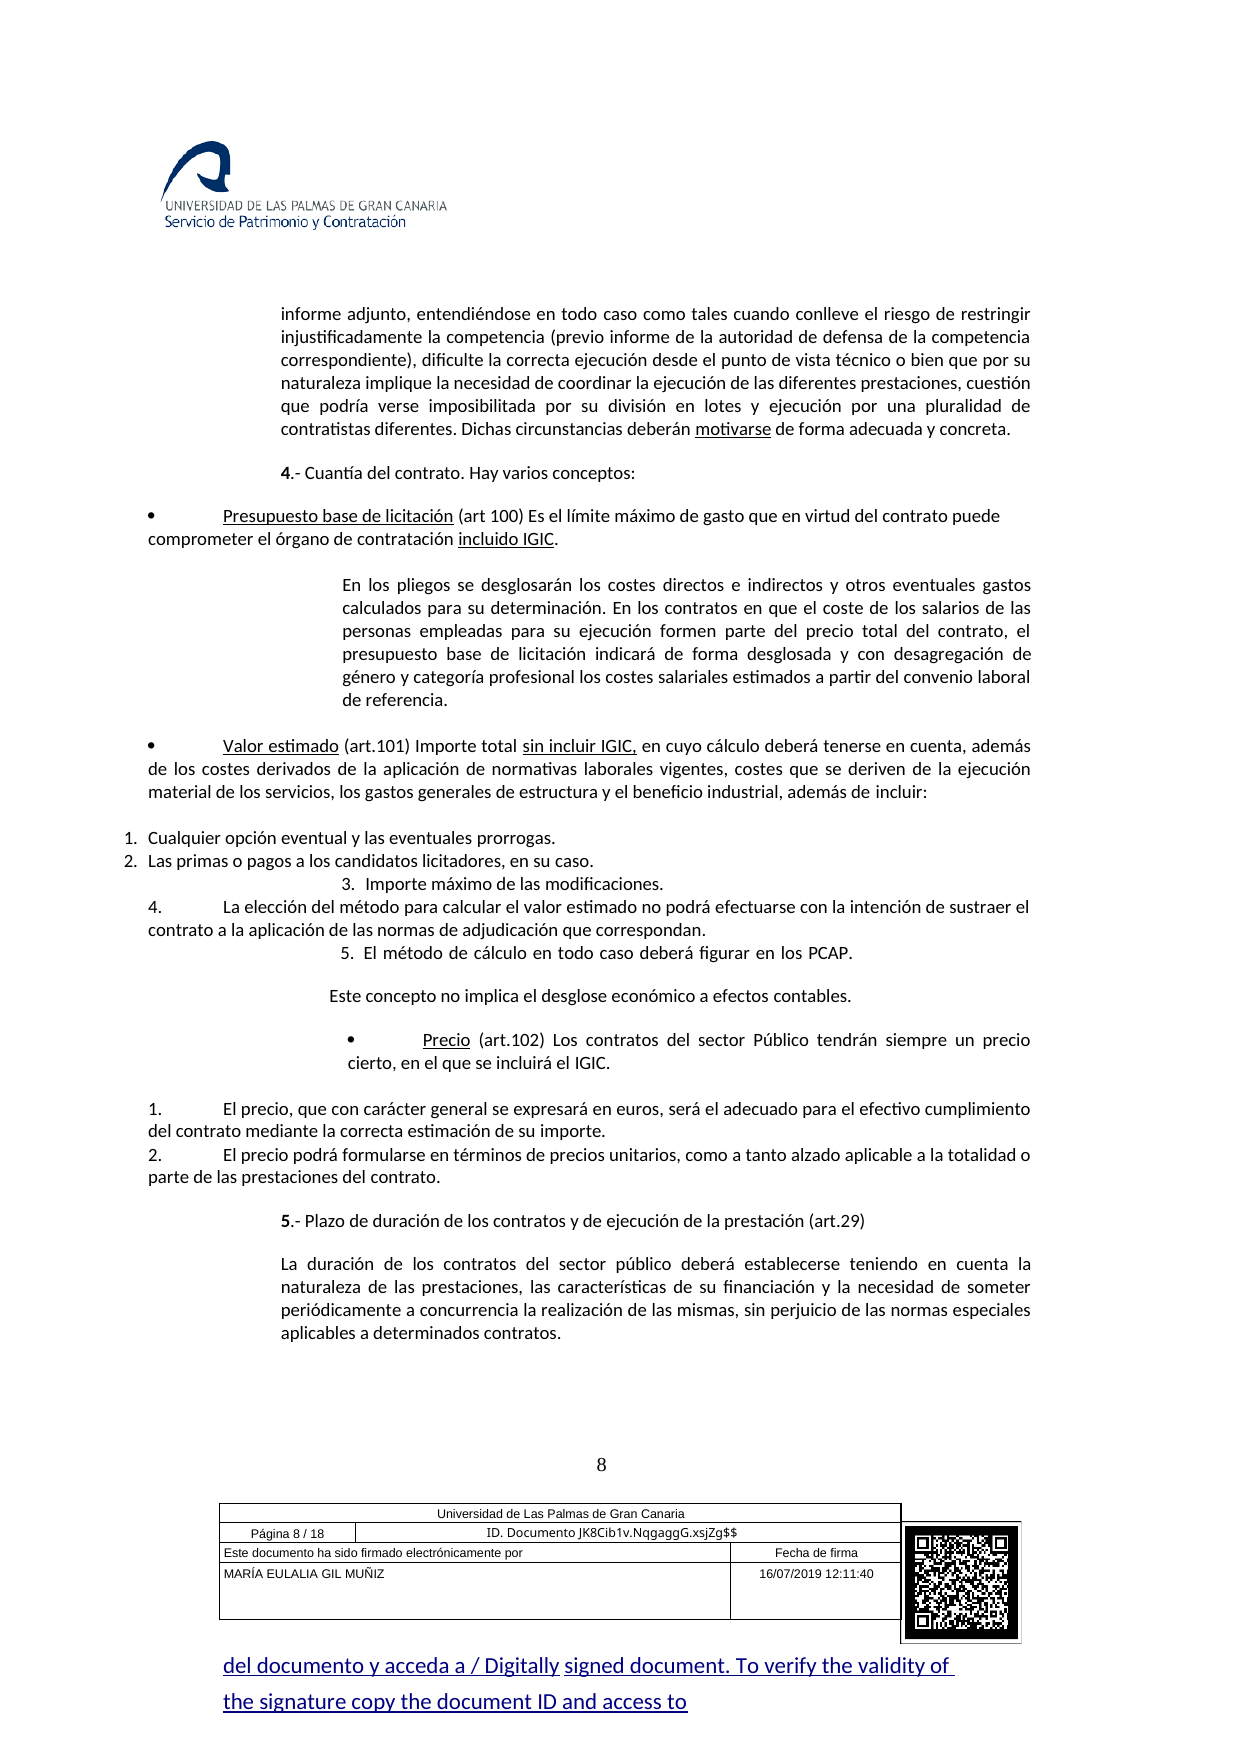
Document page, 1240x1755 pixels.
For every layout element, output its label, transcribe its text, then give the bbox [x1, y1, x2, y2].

table_cell Página 8 / 18 [220, 1523, 355, 1542]
subtitle 8 [148, 1453, 1055, 1475]
table_cell 16/07/2019 12:11:40 [731, 1563, 900, 1619]
text En los pliegos se desglosarán los costes directos e indirectos y otros eventuales gastos calculados para su determinación. En los contratos en que el coste de los salarios de las personas empleadas para su ejecución formen parte del precio total del contrato, el presupuesto base de licitación indicará de forma desglosada y con desagregación de género y categoría profesional los costes salariales estimados a partir del convenio laboral de referencia. [342, 573, 1032, 711]
text informe adjunto, entendiéndose en todo caso como tales cuando conlleve el riesgo de restringir injustificadamente la competencia (previo informe de la autoridad de defensa de la competencia correspondiente), dificulte la correcta ejecución desde el punto de vista técnico o bien que por su naturaleza implique la necesidad de coordinar la ejecución de las diferentes prestaciones, cuestión que podría verse imposibilitada por su división en lotes y ejecución por una pluralidad de contratistas diferentes. Dichas circunstancias deberán motivarse de forma adecuada y concreta. [281, 303, 1032, 440]
table_header Universidad de Las Palmas de Gran Canaria [220, 1504, 900, 1522]
list Presupuesto base de licitación (art 100) Es el límite máximo de gasto que en virtud del contrato puede comprometer el órgano de contratación incluido IGIC. [148, 504, 1032, 550]
list Precio (art.102) Los contratos del sector Público tendrán siempre un precio cierto, en el que se incluirá el IGIC. [348, 1028, 1032, 1074]
list Importe máximo de las modificaciones. [341, 872, 1064, 895]
list Cualquier opción eventual y las eventuales prorrogas. [123, 826, 1064, 849]
text La duración de los contratos del sector público deberá establecerse teniendo en cuenta la naturaleza de las prestaciones, las características de su financiación y la necesidad de someter periódicamente a concurrencia la realización de las mismas, sin perjuicio de las normas especiales aplicables a determinados contratos. [281, 1253, 1032, 1344]
list Valor estimado (art.101) Importe total sin incluir IGIC, en cuyo cálculo deberá tenerse en cuenta, además de los costes derivados de la aplicación de normativas laborales vigentes, costes que se deriven de la ejecución material de los servicios, los gastos generales de estructura y el beneficio industrial, además de incluir: [148, 734, 1032, 803]
list Las primas o pagos a los candidatos licitadores, en su caso. [123, 849, 1064, 872]
list El precio, que con carácter general se expresará en euros, será el adecuado para el efectivo cumplimiento del contrato mediante la correcta estimación de su importe. [148, 1097, 1032, 1142]
table_cell Este documento ha sido firmado electrónicamente por [220, 1543, 730, 1562]
text 5.- Plazo de duración de los contratos y de ejecución de la prestación (art.29) [281, 1209, 1064, 1232]
list El método de cálculo en todo caso deberá figurar en los PCAP. Este concepto no implica el desglose económico a efectos contables. [329, 941, 854, 1007]
table_cell ID. Documento JK8Cib1v.NqgaggG.xsjZg$$ [356, 1523, 900, 1542]
text 4.- Cuantía del contrato. Hay varios conceptos: [281, 461, 1064, 484]
list La elección del método para calcular el valor estimado no podrá efectuarse con la intención de sustraer el contrato a la aplicación de las normas de adjudicación que correspondan. [148, 895, 1032, 941]
table_cell Fecha de firma [731, 1543, 900, 1562]
list El precio podrá formularse en términos de precios unitarios, como a tanto alzado aplicable a la totalidad o parte de las prestaciones del contrato. [148, 1143, 1032, 1188]
table_cell MARÍA EULALIA GIL MUÑIZ [220, 1563, 730, 1619]
